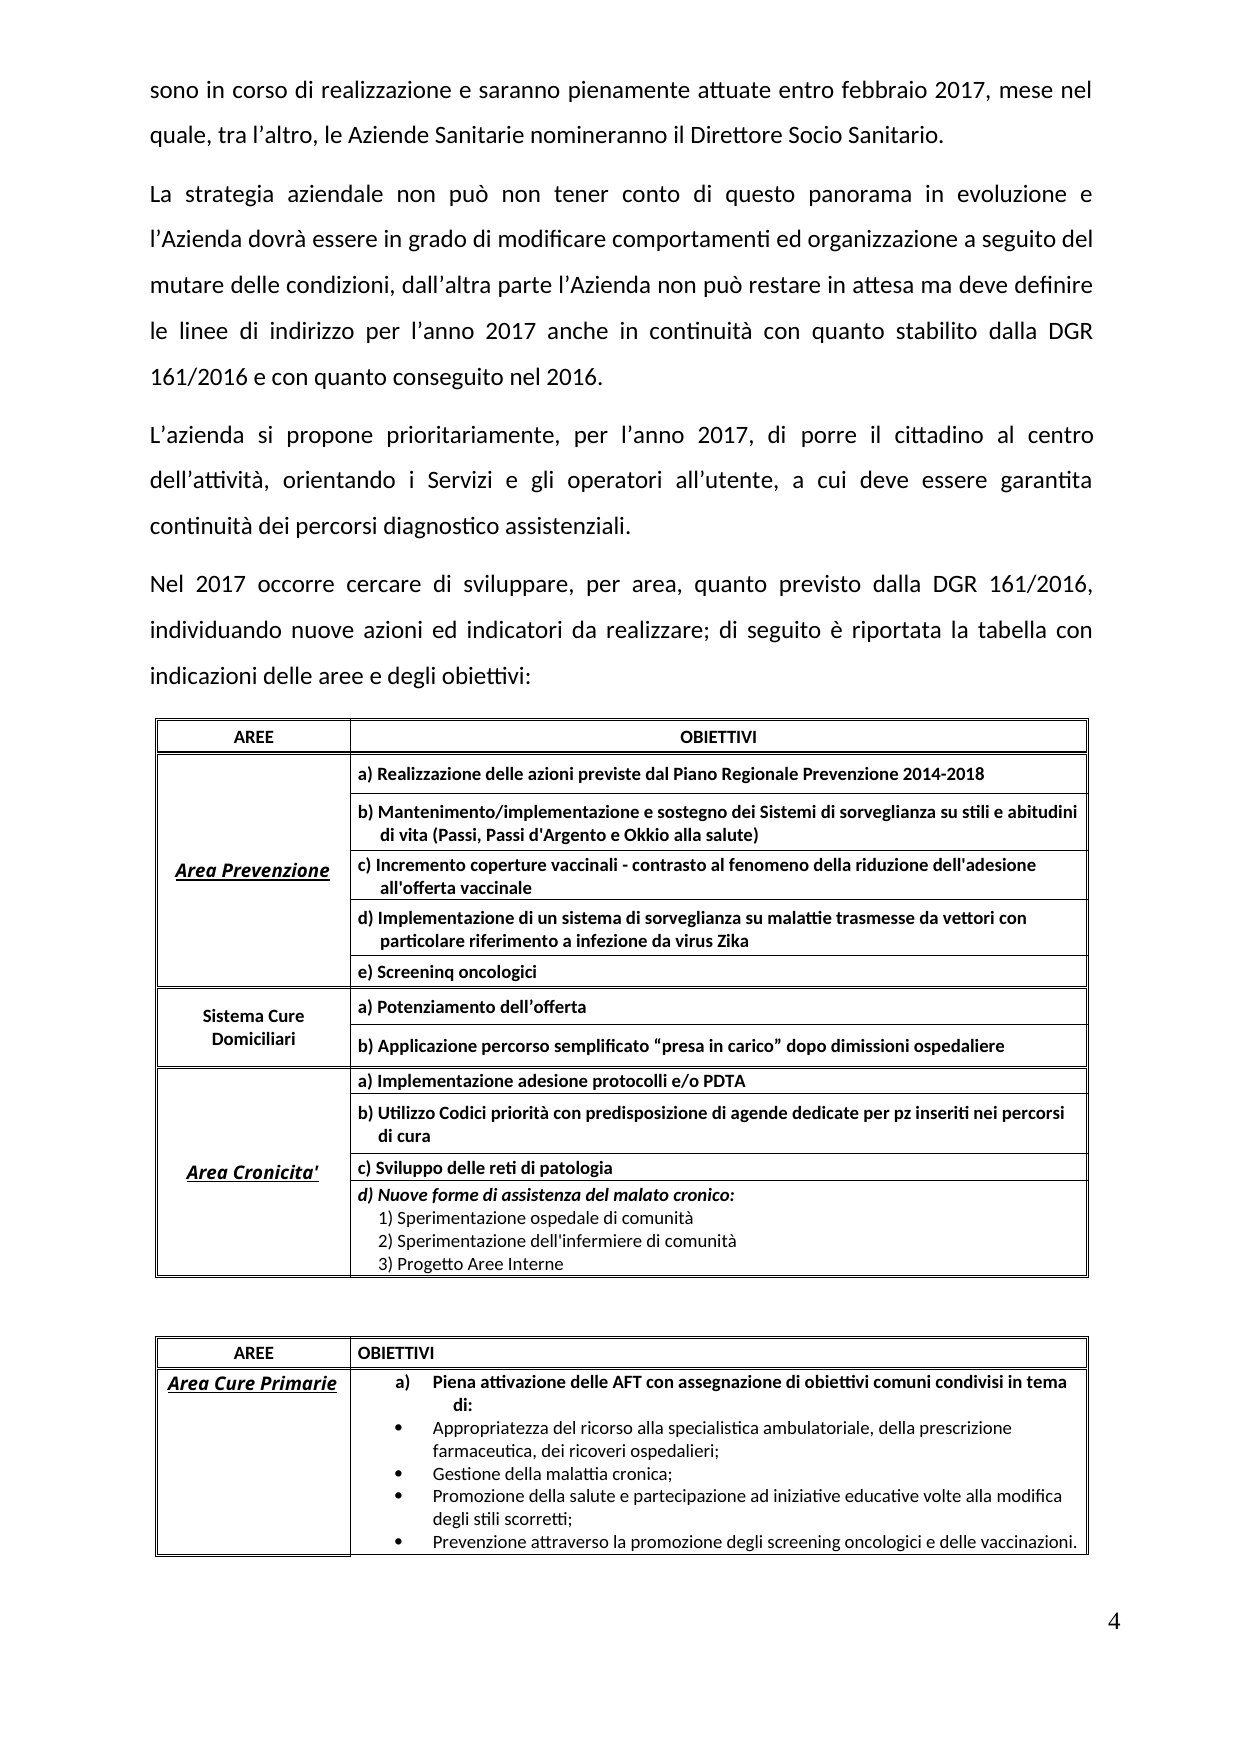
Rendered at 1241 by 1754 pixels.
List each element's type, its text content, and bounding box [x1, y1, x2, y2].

table_cell b) Applicazione percorso semplificato “presa in carico” dopo dimissioni ospedaliere [351, 1025, 1086, 1066]
table_header OBIETTIVI [351, 1339, 1086, 1367]
table_cell d) Implementazione di un sistema di sorveglianza su malattie trasmesse da vettori con particolare riferimento a infezione da virus Zika [351, 900, 1086, 955]
table_cell e) Screeninq oncologici [351, 956, 1086, 986]
table_header OBIETTIVI [351, 721, 1086, 751]
table_cell c) Sviluppo delle reti di patologia [351, 1154, 1086, 1180]
table_cell b) Mantenimento/implementazione e sostegno dei Sistemi di sorveglianza su stili e abitudini di vita (Passi, Passi d'Argento e Okkio alla salute) [351, 794, 1086, 850]
table_cell a) Realizzazione delle azioni previste dal Piano Regionale Prevenzione 2014-2018 [351, 755, 1086, 793]
table_cell a) Implementazione adesione protocolli e/o PDTA [351, 1069, 1086, 1093]
table_cell Sistema Cure Domiciliari [158, 989, 350, 1066]
table_cell a) Potenziamento dell’offerta [351, 989, 1086, 1023]
text L’azienda si propone prioritariamente, per l’anno 2017, di porre il cittadino al centro dell’attività, orientando i Servizi e gli operatori all’utente, a cui deve essere garantita continuità dei percorsi diagnostico assistenziali. [149, 419, 1094, 541]
text La strategia aziendale non può non tener conto di questo panorama in evoluzione e l’Azienda dovrà essere in grado di modificare comportamenti ed organizzazione a seguito del mutare delle condizioni, dall’altra parte l’Azienda non può restare in attesa ma deve definire le linee di indirizzo per l’anno 2017 anche in continuità con quanto stabilito dalla DGR 161/2016 e con quanto conseguito nel 2016. [149, 178, 1094, 391]
table_header AREE [158, 1339, 350, 1367]
table_header AREE [158, 721, 350, 751]
table_cell c) Incremento coperture vaccinali - contrasto al fenomeno della riduzione dell'adesione all'offerta vaccinale [351, 851, 1086, 899]
table_cell Piena attivazione delle AFT con assegnazione di obiettivi comuni condivisi in tema di: Appropriatezza del ricorso alla specialistica ambulatoriale, della prescrizione farmaceutica, dei ricoveri ospedalieri; Gestione della malattia cronica; Promozione della salute e partecipazione ad iniziative educative volte alla modifica degli stili scorretti; Prevenzione attraverso la promozione degli screening oncologici e delle vaccinazioni. [351, 1370, 1086, 1553]
table_cell d) Nuove forme di assistenza del malato cronico: 1) Sperimentazione ospedale di comunità 2) Sperimentazione dell'infermiere di comunità 3) Progetto Aree Interne [351, 1181, 1086, 1275]
table_cell Area Cronicita' [158, 1069, 350, 1275]
table_cell Area Prevenzione [158, 755, 350, 986]
table_cell Area Cure Primarie [158, 1370, 350, 1553]
text sono in corso di realizzazione e saranno pienamente attuate entro febbraio 2017, mese nel quale, tra l’altro, le Aziende Sanitarie nomineranno il Direttore Socio Sanitario. [149, 74, 1094, 150]
text Nel 2017 occorre cercare di sviluppare, per area, quanto previsto dalla DGR 161/2016, individuando nuove azioni ed indicatori da realizzare; di seguito è riportata la tabella con indicazioni delle aree e degli obiettivi: [149, 569, 1094, 691]
table_cell b) Utilizzo Codici priorità con predisposizione di agende dedicate per pz inseriti nei percorsi di cura [351, 1094, 1086, 1152]
